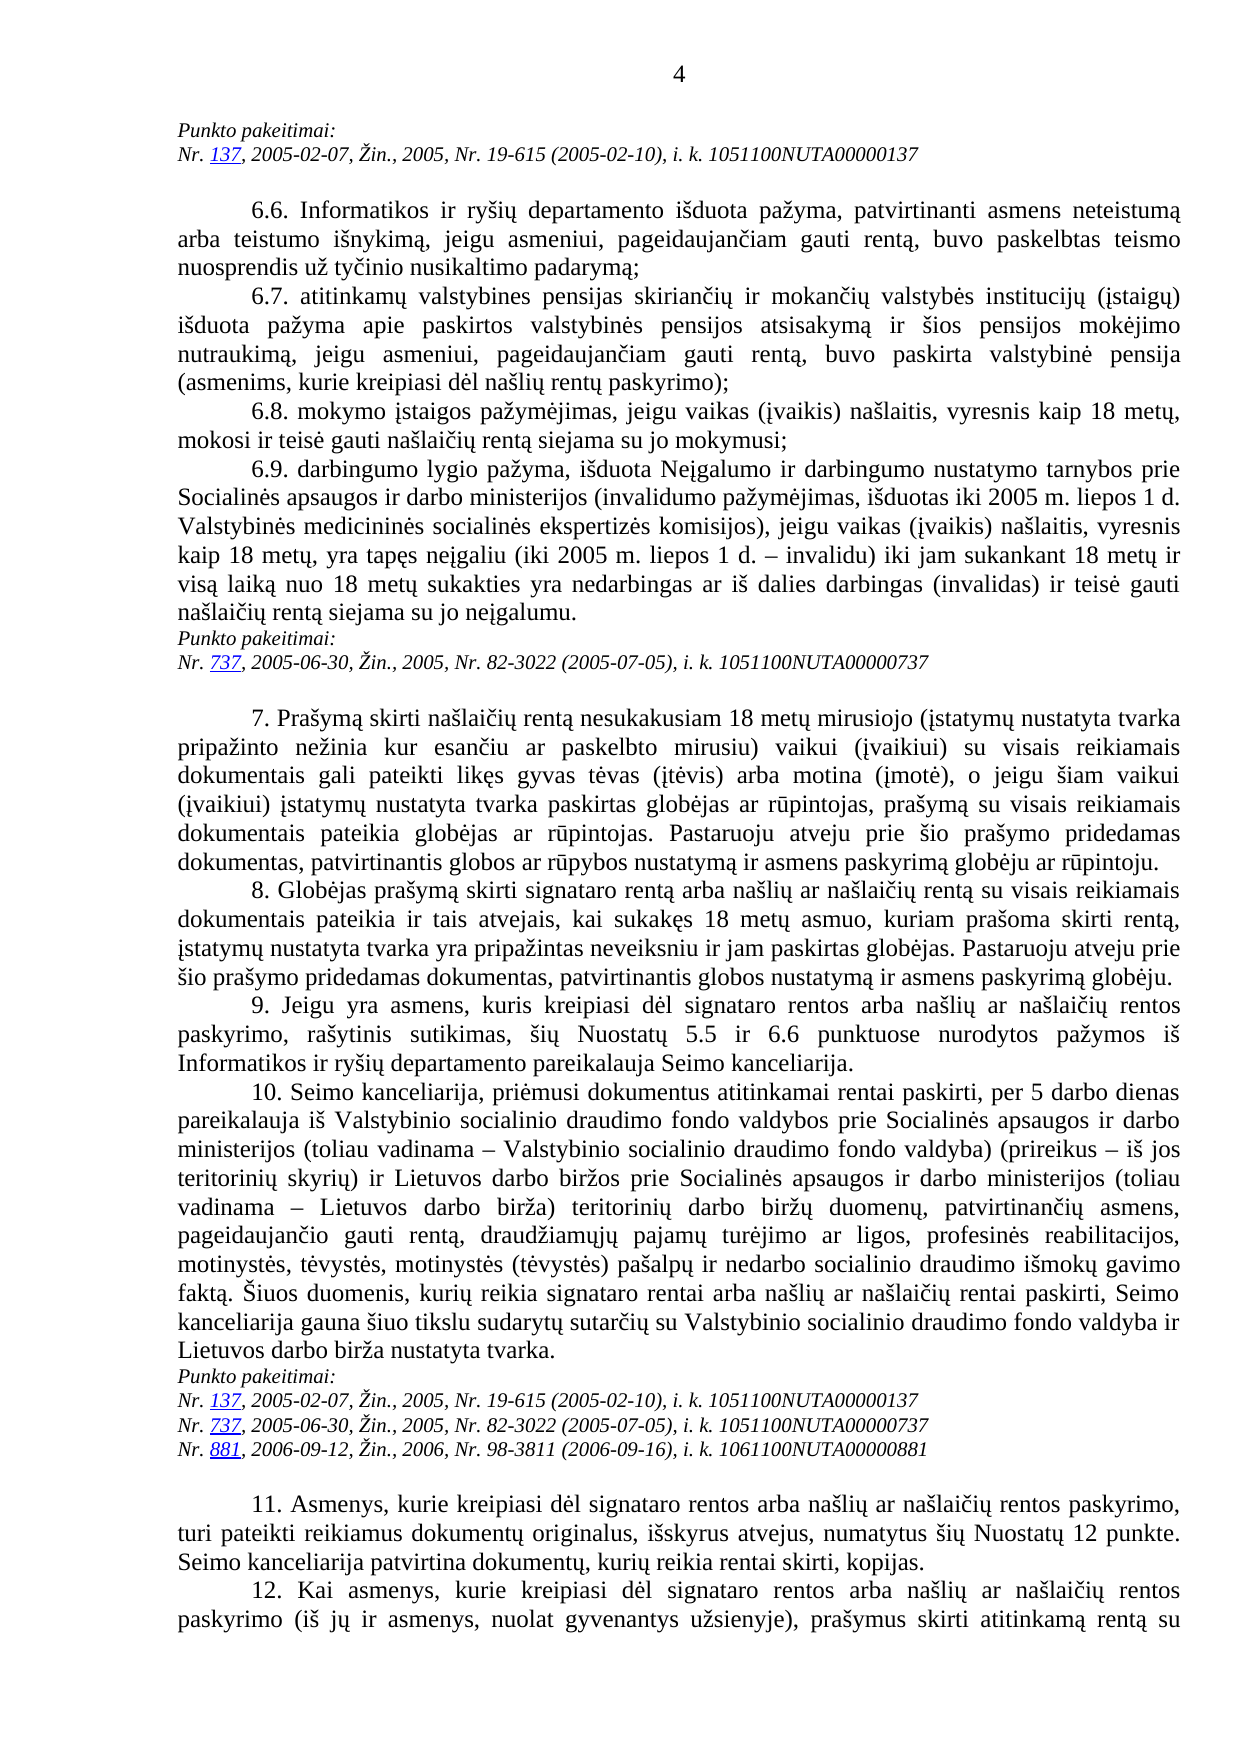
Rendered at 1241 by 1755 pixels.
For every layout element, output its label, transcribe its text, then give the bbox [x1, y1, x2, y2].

text 6.9. darbingumo lygio pažyma, išduota Neįgalumo ir darbingumo nustatymo tarnybos prie Socialinės apsaugos ir darbo ministerijos (invalidumo pažymėjimas, išduotas iki 2005 m. liepos 1 d. Valstybinės medicininės socialinės ekspertizės komisijos), jeigu vaikas (įvaikis) našlaitis, vyresnis kaip 18 metų, yra tapęs neįgaliu (iki 2005 m. liepos 1 d. – invalidu) iki jam sukankant 18 metų ir visą laiką nuo 18 metų sukakties yra nedarbingas ar iš dalies darbingas (invalidas) ir teisė gauti našlaičių rentą siejama su jo neįgalumu. [177, 454, 1181, 626]
text Nr. 137, 2005-02-07, Žin., 2005, Nr. 19-615 (2005-02-10), i. k. 1051100NUTA00000137 [177, 1388, 1181, 1412]
text 9. Jeigu yra asmens, kuris kreipiasi dėl signataro rentos arba našlių ar našlaičių rentos paskyrimo, rašytinis sutikimas, šių Nuostatų 5.5 ir 6.6 punktuose nurodytos pažymos iš Informatikos ir ryšių departamento pareikalauja Seimo kanceliarija. [177, 991, 1181, 1077]
text Punkto pakeitimai: [177, 118, 1181, 142]
text 11. Asmenys, kurie kreipiasi dėl signataro rentos arba našlių ar našlaičių rentos paskyrimo, turi pateikti reikiamus dokumentų originalus, išskyrus atvejus, numatytus šių Nuostatų 12 punkte. Seimo kanceliarija patvirtina dokumentų, kurių reikia rentai skirti, kopijas. [177, 1489, 1181, 1576]
text 10. Seimo kanceliarija, priėmusi dokumentus atitinkamai rentai paskirti, per 5 darbo dienas pareikalauja iš Valstybinio socialinio draudimo fondo valdybos prie Socialinės apsaugos ir darbo ministerijos (toliau vadinama – Valstybinio socialinio draudimo fondo valdyba) (prireikus – iš jos teritorinių skyrių) ir Lietuvos darbo biržos prie Socialinės apsaugos ir darbo ministerijos (toliau vadinama – Lietuvos darbo birža) teritorinių darbo biržų duomenų, patvirtinančių asmens, pageidaujančio gauti rentą, draudžiamųjų pajamų turėjimo ar ligos, profesinės reabilitacijos, motinystės, tėvystės, motinystės (tėvystės) pašalpų ir nedarbo socialinio draudimo išmokų gavimo faktą. Šiuos duomenis, kurių reikia signataro rentai arba našlių ar našlaičių rentai paskirti, Seimo kanceliarija gauna šiuo tikslu sudarytų sutarčių su Valstybinio socialinio draudimo fondo valdyba ir Lietuvos darbo birža nustatyta tvarka. [177, 1077, 1181, 1364]
text 12. Kai asmenys, kurie kreipiasi dėl signataro rentos arba našlių ar našlaičių rentos paskyrimo (iš jų ir asmenys, nuolat gyvenantys užsienyje), prašymus skirti atitinkamą rentą su [177, 1576, 1181, 1633]
text 8. Globėjas prašymą skirti signataro rentą arba našlių ar našlaičių rentą su visais reikiamais dokumentais pateikia ir tais atvejais, kai sukakęs 18 metų asmuo, kuriam prašoma skirti rentą, įstatymų nustatyta tvarka yra pripažintas neveiksniu ir jam paskirtas globėjas. Pastaruoju atveju prie šio prašymo pridedamas dokumentas, patvirtinantis globos nustatymą ir asmens paskyrimą globėju. [177, 876, 1181, 991]
text Nr. 881, 2006-09-12, Žin., 2006, Nr. 98-3811 (2006-09-16), i. k. 1061100NUTA00000881 [177, 1437, 1181, 1461]
text 7. Prašymą skirti našlaičių rentą nesukakusiam 18 metų mirusiojo (įstatymų nustatyta tvarka pripažinto nežinia kur esančiu ar paskelbto mirusiu) vaikui (įvaikiui) su visais reikiamais dokumentais gali pateikti likęs gyvas tėvas (įtėvis) arba motina (įmotė), o jeigu šiam vaikui (įvaikiui) įstatymų nustatyta tvarka paskirtas globėjas ar rūpintojas, prašymą su visais reikiamais dokumentais pateikia globėjas ar rūpintojas. Pastaruoju atveju prie šio prašymo pridedamas dokumentas, patvirtinantis globos ar rūpybos nustatymą ir asmens paskyrimą globėju ar rūpintoju. [177, 703, 1181, 876]
text Punkto pakeitimai: [177, 1364, 1181, 1388]
text 6.8. mokymo įstaigos pažymėjimas, jeigu vaikas (įvaikis) našlaitis, vyresnis kaip 18 metų, mokosi ir teisė gauti našlaičių rentą siejama su jo mokymusi; [177, 396, 1181, 454]
text 6.6. Informatikos ir ryšių departamento išduota pažyma, patvirtinanti asmens neteistumą arba teistumo išnykimą, jeigu asmeniui, pageidaujančiam gauti rentą, buvo paskelbtas teismo nuosprendis už tyčinio nusikaltimo padarymą; [177, 195, 1181, 281]
text Punkto pakeitimai: [177, 626, 1181, 650]
text Nr. 737, 2005-06-30, Žin., 2005, Nr. 82-3022 (2005-07-05), i. k. 1051100NUTA00000737 [177, 650, 1181, 674]
text Nr. 137, 2005-02-07, Žin., 2005, Nr. 19-615 (2005-02-10), i. k. 1051100NUTA00000137 [177, 142, 1181, 166]
text 6.7. atitinkamų valstybines pensijas skiriančių ir mokančių valstybės institucijų (įstaigų) išduota pažyma apie paskirtos valstybinės pensijos atsisakymą ir šios pensijos mokėjimo nutraukimą, jeigu asmeniui, pageidaujančiam gauti rentą, buvo paskirta valstybinė pensija (asmenims, kurie kreipiasi dėl našlių rentų paskyrimo); [177, 281, 1181, 396]
text Nr. 737, 2005-06-30, Žin., 2005, Nr. 82-3022 (2005-07-05), i. k. 1051100NUTA00000737 [177, 1412, 1181, 1437]
